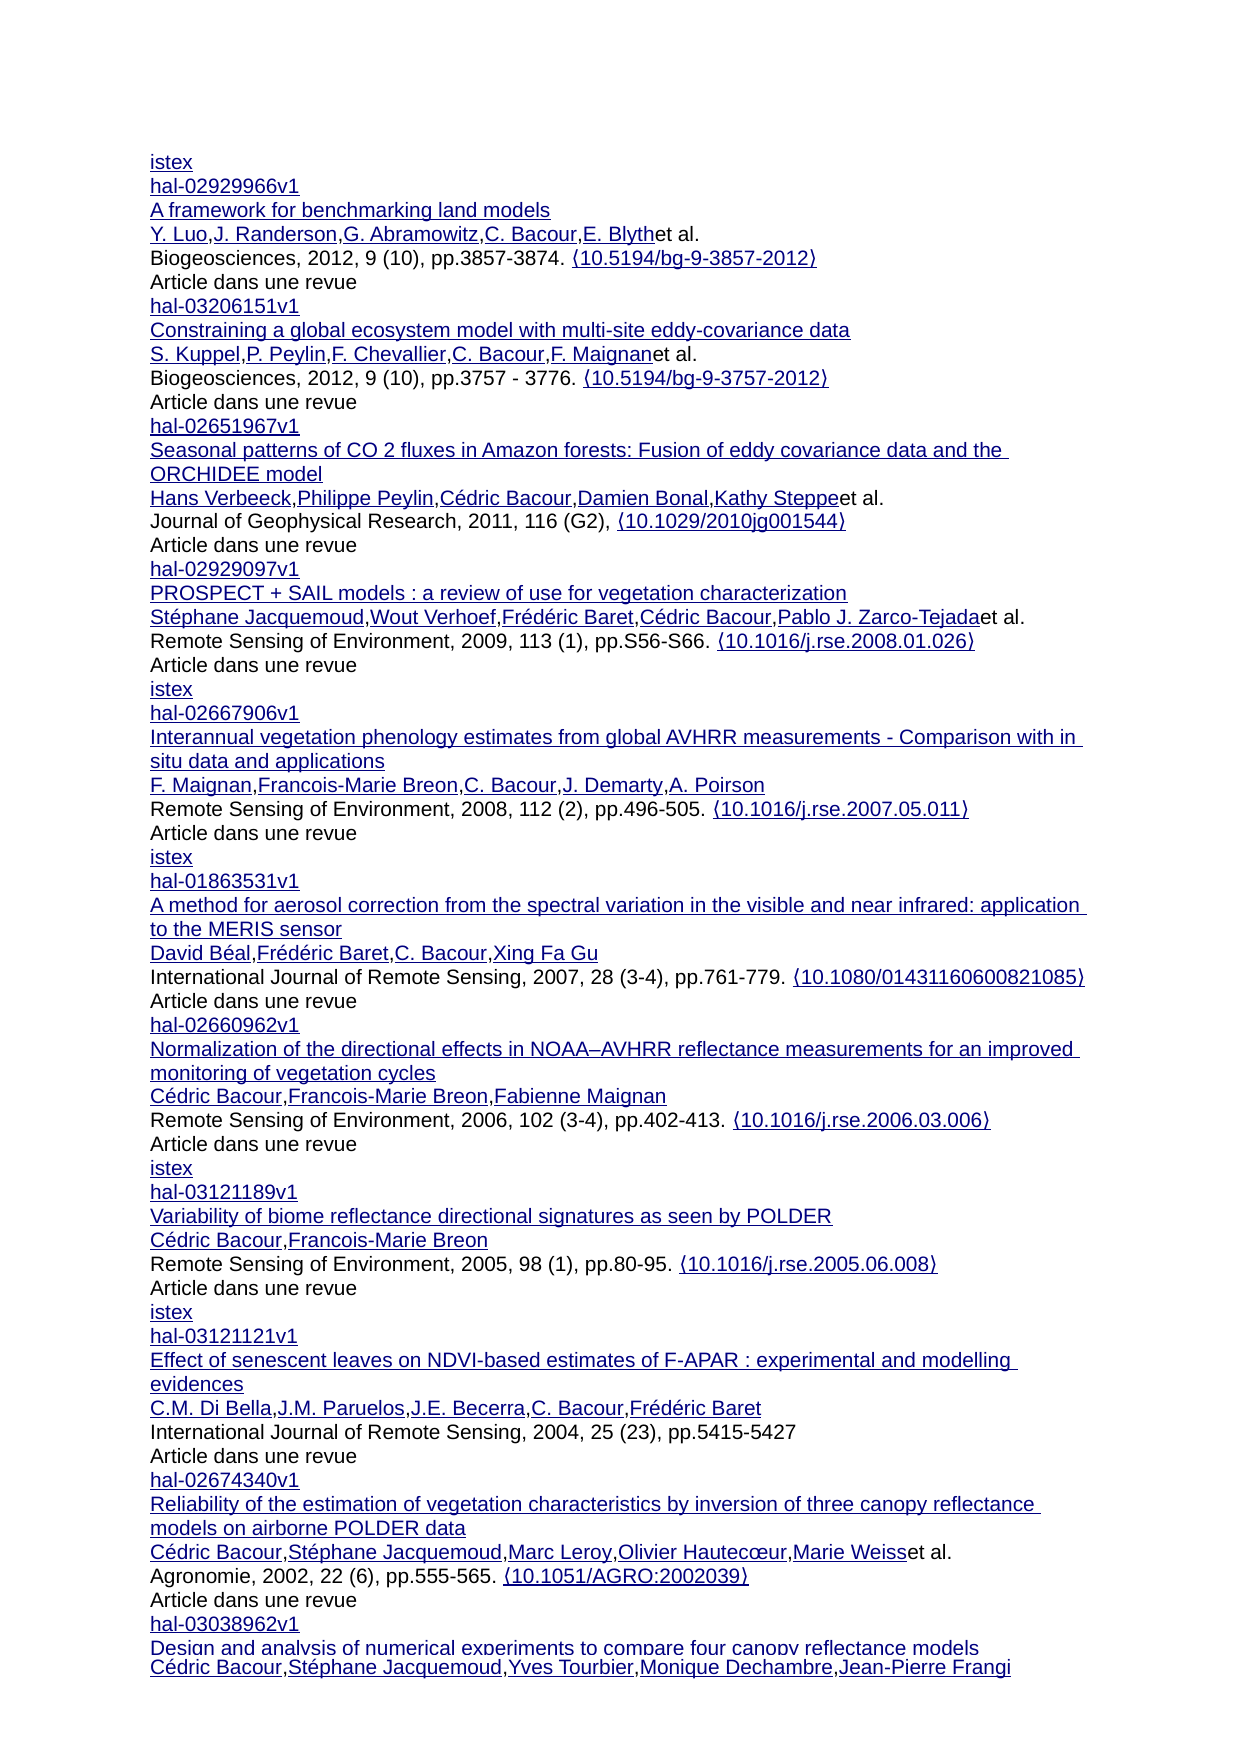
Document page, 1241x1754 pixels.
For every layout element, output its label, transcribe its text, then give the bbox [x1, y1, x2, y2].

table_cell A method for aerosol correction from the spectral variation in the visible and near infrared: application to the MERIS sensor David Béal,Frédéric Baret,C. Bacour,Xing Fa Gu International Journal of Remote Sensing, 2007, 28 (3-4), pp.761-779. ⟨10.1080/01431160600821085⟩ Article dans une revue hal-02660962v1 [150, 893, 1090, 1036]
table_cell Effect of senescent leaves on NDVI-based estimates of F-APAR : experimental and modelling evidences C.M. Di Bella,J.M. Paruelos,J.E. Becerra,C. Bacour,Frédéric Baret International Journal of Remote Sensing, 2004, 25 (23), pp.5415-5427 Article dans une revue hal-02674340v1 [150, 1348, 1090, 1492]
table_cell Constraining a global ecosystem model with multi-site eddy-covariance data S. Kuppel,P. Peylin,F. Chevallier,C. Bacour,F. Maignanet al. Biogeosciences, 2012, 9 (10), pp.3757 - 3776. ⟨10.5194/bg-9-3757-2012⟩ Article dans une revue hal-02651967v1 [150, 318, 1090, 437]
table_cell Normalization of the directional effects in NOAA–AVHRR reflectance measurements for an improved monitoring of vegetation cycles Cédric Bacour,Francois-Marie Breon,Fabienne Maignan Remote Sensing of Environment, 2006, 102 (3-4), pp.402-413. ⟨10.1016/j.rse.2006.03.006⟩ Article dans une revue istex hal-03121189v1 [150, 1036, 1090, 1204]
table_cell Seasonal patterns of CO 2 fluxes in Amazon forests: Fusion of eddy covariance data and the ORCHIDEE model Hans Verbeeck,Philippe Peylin,Cédric Bacour,Damien Bonal,Kathy Steppeet al. Journal of Geophysical Research, 2011, 116 (G2), ⟨10.1029/2010jg001544⟩ Article dans une revue hal-02929097v1 [150, 438, 1090, 581]
table_cell PROSPECT + SAIL models : a review of use for vegetation characterization Stéphane Jacquemoud,Wout Verhoef,Frédéric Baret,Cédric Bacour,Pablo J. Zarco-Tejadaet al. Remote Sensing of Environment, 2009, 113 (1), pp.S56-S66. ⟨10.1016/j.rse.2008.01.026⟩ Article dans une revue istex hal-02667906v1 [150, 581, 1090, 725]
table_cell Reliability of the estimation of vegetation characteristics by inversion of three canopy reflectance models on airborne POLDER data Cédric Bacour,Stéphane Jacquemoud,Marc Leroy,Olivier Hautecœur,Marie Weisset al. Agronomie, 2002, 22 (6), pp.555-565. ⟨10.1051/AGRO:2002039⟩ Article dans une revue hal-03038962v1 [150, 1492, 1090, 1635]
table_cell Interannual vegetation phenology estimates from global AVHRR measurements - Comparison with in situ data and applications F. Maignan,Francois-Marie Breon,C. Bacour,J. Demarty,A. Poirson Remote Sensing of Environment, 2008, 112 (2), pp.496-505. ⟨10.1016/j.rse.2007.05.011⟩ Article dans une revue istex hal-01863531v1 [150, 725, 1090, 893]
table_cell Design and analysis of numerical experiments to compare four canopy reflectance models Cédric Bacour,Stéphane Jacquemoud,Yves Tourbier,Monique Dechambre,Jean-Pierre Frangi [150, 1635, 1090, 1679]
table_cell A framework for benchmarking land models Y. Luo,J. Randerson,G. Abramowitz,C. Bacour,E. Blythet al. Biogeosciences, 2012, 9 (10), pp.3857-3874. ⟨10.5194/bg-9-3857-2012⟩ Article dans une revue hal-03206151v1 [150, 198, 1090, 318]
table_cell istex hal-02929966v1 [150, 150, 1090, 198]
table_cell Variability of biome reflectance directional signatures as seen by POLDER Cédric Bacour,Francois-Marie Breon Remote Sensing of Environment, 2005, 98 (1), pp.80-95. ⟨10.1016/j.rse.2005.06.008⟩ Article dans une revue istex hal-03121121v1 [150, 1204, 1090, 1348]
